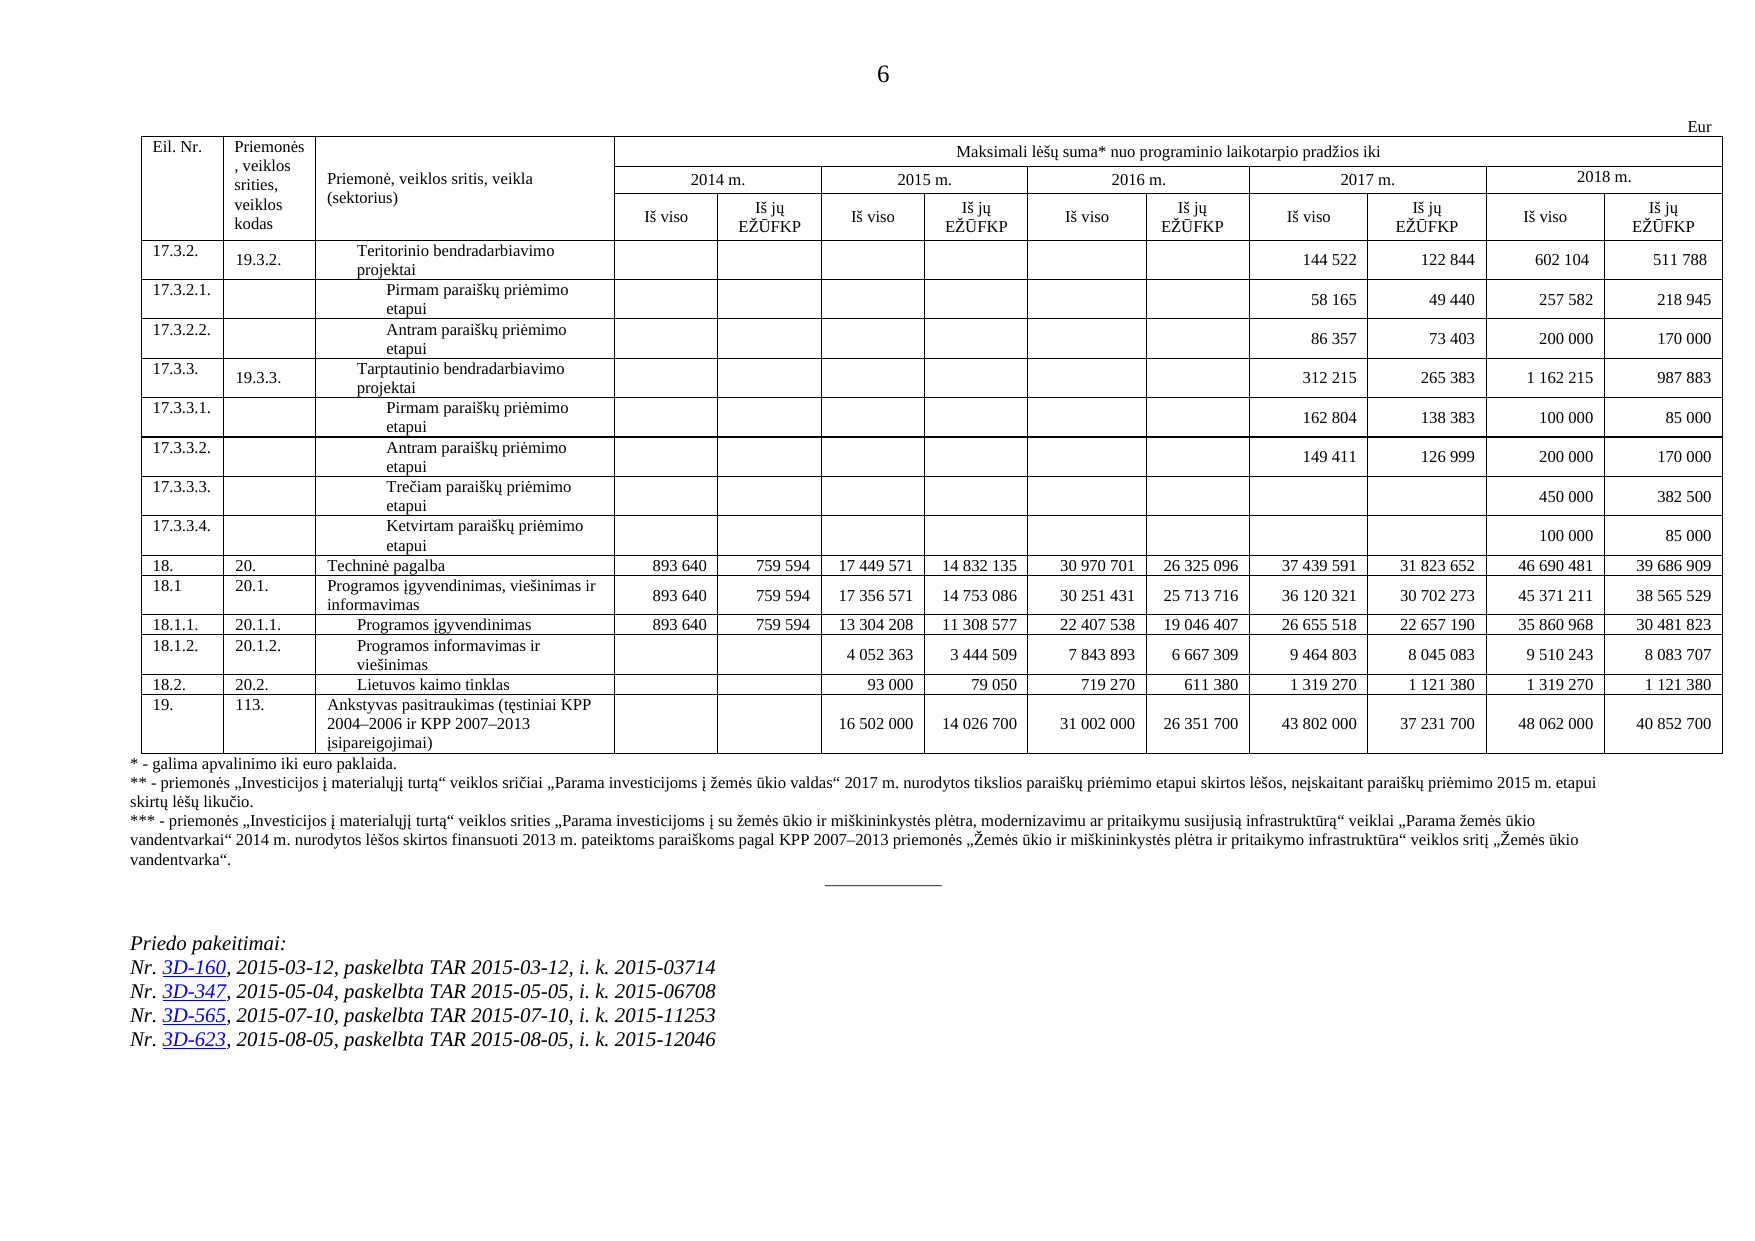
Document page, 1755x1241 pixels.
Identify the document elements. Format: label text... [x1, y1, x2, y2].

table_cell Iš viso [1487, 194, 1604, 239]
table_cell [822, 359, 924, 397]
table_cell 18. [142, 556, 223, 575]
table_cell Ketvirtam paraiškų priėmimo etapui [316, 516, 614, 554]
table_cell 19 046 407 [1147, 615, 1249, 634]
table_cell 58 165 [1250, 280, 1367, 318]
table_cell [615, 516, 717, 554]
table_cell Iš jų EŽŪFKP [925, 194, 1027, 239]
table_cell 49 440 [1368, 280, 1486, 318]
table_cell 9 510 243 [1487, 635, 1604, 674]
table_cell [615, 319, 717, 358]
table_cell Priemonė, veiklos sritis, veikla (sektorius) [316, 137, 614, 239]
table_header [1486, 117, 1604, 136]
table_cell 36 120 321 [1250, 576, 1367, 614]
table_cell [718, 359, 821, 397]
table_cell [822, 398, 924, 436]
table_cell 312 215 [1250, 359, 1367, 397]
table_cell 85 000 [1605, 516, 1722, 554]
table_cell 1 319 270 [1487, 675, 1604, 694]
table_cell [718, 398, 821, 436]
table_cell 1 121 380 [1605, 675, 1722, 694]
table_cell [925, 280, 1027, 318]
table_cell Iš viso [1028, 194, 1146, 239]
table_cell 122 844 [1368, 241, 1486, 279]
table_cell 2016 m. [1028, 167, 1249, 193]
table_cell 93 000 [822, 675, 924, 694]
table_cell [718, 675, 821, 694]
table_cell [822, 477, 924, 515]
table_cell 257 582 [1487, 280, 1604, 318]
table_cell 20. [224, 556, 315, 575]
table_cell [1147, 280, 1249, 318]
table_cell [1028, 280, 1146, 318]
table_cell 30 251 431 [1028, 576, 1146, 614]
table_cell [1147, 319, 1249, 358]
table_cell 20.1.2. [224, 635, 315, 674]
table_cell 17 356 571 [822, 576, 924, 614]
table_cell [1250, 516, 1367, 554]
table_cell [615, 635, 717, 674]
table_cell 17.3.3.4. [142, 516, 223, 554]
table_cell 1 121 380 [1368, 675, 1486, 694]
table_cell [1028, 438, 1146, 476]
table_cell 17.3.3.2. [142, 438, 223, 476]
table_cell Maksimali lėšų suma* nuo programinio laikotarpio pradžios iki [615, 137, 1722, 166]
table_cell [925, 477, 1027, 515]
table_cell Eil. Nr. [142, 137, 223, 239]
table_cell 100 000 [1487, 516, 1604, 554]
text ______________ [130, 868, 1636, 888]
table_cell 25 713 716 [1147, 576, 1249, 614]
table_cell Teritorinio bendradarbiavimo projektai [316, 241, 614, 279]
table_cell 893 640 [615, 615, 717, 634]
table_cell 200 000 [1487, 438, 1604, 476]
table_cell 30 970 701 [1028, 556, 1146, 575]
table_cell 8 083 707 [1605, 635, 1722, 674]
table_cell 14 753 086 [925, 576, 1027, 614]
table_cell 19.3.2. [224, 241, 315, 279]
table_cell 18.1 [142, 576, 223, 614]
table_cell 2018 m. [1487, 167, 1722, 193]
table_header [1146, 117, 1249, 136]
table_cell 14 026 700 [925, 695, 1027, 752]
table_cell 22 407 538 [1028, 615, 1146, 634]
table_cell 3 444 509 [925, 635, 1027, 674]
table_header [615, 117, 1028, 136]
table_cell 45 371 211 [1487, 576, 1604, 614]
table_cell Programos įgyvendinimas [316, 615, 614, 634]
table_cell 20.1.1. [224, 615, 315, 634]
table_cell 719 270 [1028, 675, 1146, 694]
table_cell Pirmam paraiškų priėmimo etapui [316, 280, 614, 318]
table_cell 17.3.3.3. [142, 477, 223, 515]
table_cell Programos įgyvendinimas, viešinimas ir informavimas [316, 576, 614, 614]
text ** - priemonės „Investicijos į materialųjį turtą“ veiklos sričiai „Parama investicijoms į žemės ūkio valdas“ 2017 m. nurodytos tikslios paraiškų priėmimo etapui skirtos lėšos, neįskaitant paraiškų priėmimo 2015 m. etapui skirtų lėšų likučio. [130, 773, 1636, 811]
table_cell [224, 516, 315, 554]
table_cell [718, 280, 821, 318]
text Nr. 3D-565, 2015-07-10, paskelbta TAR 2015-07-10, i. k. 2015-11253 [130, 1003, 1636, 1027]
table_cell [822, 438, 924, 476]
table_cell 11 308 577 [925, 615, 1027, 634]
table_cell 149 411 [1250, 438, 1367, 476]
text Nr. 3D-623, 2015-08-05, paskelbta TAR 2015-08-05, i. k. 2015-12046 [130, 1027, 1636, 1051]
table_cell 13 304 208 [822, 615, 924, 634]
table_cell 38 565 529 [1605, 576, 1722, 614]
table_header [224, 117, 316, 136]
table_cell 7 843 893 [1028, 635, 1146, 674]
table_cell [1147, 359, 1249, 397]
table_cell [1028, 398, 1146, 436]
table_cell [615, 241, 717, 279]
table_cell 265 383 [1368, 359, 1486, 397]
table_cell 1 162 215 [1487, 359, 1604, 397]
table_cell [1147, 516, 1249, 554]
table_cell 138 383 [1368, 398, 1486, 436]
table_cell 30 481 823 [1605, 615, 1722, 634]
table_cell [615, 398, 717, 436]
text *** - priemonės „Investicijos į materialųjį turtą“ veiklos srities „Parama investicijoms į su žemės ūkio ir miškininkystės plėtra, modernizavimu ar pritaikymu susijusią infrastruktūrą“ veiklai „Parama žemės ūkio vandentvarkai“ 2014 m. nurodytos lėšos skirtos finansuoti 2013 m. pateiktoms paraiškoms pagal KPP 2007–2013 priemonės „Žemės ūkio ir miškininkystės plėtra ir pritaikymo infrastruktūra“ veiklos sritį „Žemės ūkio vandentvarka“. [130, 811, 1636, 868]
table_cell [224, 398, 315, 436]
table_cell 602 104 [1487, 241, 1604, 279]
table_cell 18.2. [142, 675, 223, 694]
table_cell 18.1.2. [142, 635, 223, 674]
table_cell 611 380 [1147, 675, 1249, 694]
table_cell Antram paraiškų priėmimo etapui [316, 438, 614, 476]
table_cell 893 640 [615, 556, 717, 575]
table_cell 18.1.1. [142, 615, 223, 634]
table_cell 43 802 000 [1250, 695, 1367, 752]
table_cell Iš viso [822, 194, 924, 239]
table_cell 200 000 [1487, 319, 1604, 358]
table_cell 17.3.3.1. [142, 398, 223, 436]
table_header [1250, 117, 1368, 136]
table_header [141, 117, 224, 136]
table_cell 26 655 518 [1250, 615, 1367, 634]
table_cell Lietuvos kaimo tinklas [316, 675, 614, 694]
table_cell 22 657 190 [1368, 615, 1486, 634]
table_cell [718, 477, 821, 515]
table_cell 759 594 [718, 615, 821, 634]
table_cell 6 667 309 [1147, 635, 1249, 674]
table_cell 19. [142, 695, 223, 752]
table_cell [925, 438, 1027, 476]
table_cell 987 883 [1605, 359, 1722, 397]
table_cell 893 640 [615, 576, 717, 614]
table_cell [1028, 241, 1146, 279]
table_cell 19.3.3. [224, 359, 315, 397]
text Nr. 3D-160, 2015-03-12, paskelbta TAR 2015-03-12, i. k. 2015-03714 [130, 955, 1636, 979]
table_cell 17.3.2.1. [142, 280, 223, 318]
table_cell Trečiam paraiškų priėmimo etapui [316, 477, 614, 515]
table_cell [1147, 477, 1249, 515]
table_cell [822, 319, 924, 358]
table_cell [925, 398, 1027, 436]
table_cell Ankstyvas pasitraukimas (tęstiniai KPP 2004–2006 ir KPP 2007–2013 įsipareigojimai) [316, 695, 614, 752]
table_cell [1028, 359, 1146, 397]
text * - galima apvalinimo iki euro paklaida. [130, 753, 1636, 773]
table_cell 40 852 700 [1605, 695, 1722, 752]
table_cell [718, 438, 821, 476]
table_cell 759 594 [718, 576, 821, 614]
table_cell [925, 241, 1027, 279]
table_cell [718, 516, 821, 554]
table_cell Iš viso [615, 194, 717, 239]
table_cell 20.1. [224, 576, 315, 614]
table_cell [1028, 319, 1146, 358]
table_cell [224, 319, 315, 358]
table_cell 31 823 652 [1368, 556, 1486, 575]
table_cell [822, 516, 924, 554]
table_cell Iš jų EŽŪFKP [1147, 194, 1249, 239]
table_header [1368, 117, 1486, 136]
table_cell 85 000 [1605, 398, 1722, 436]
table_cell [1147, 398, 1249, 436]
table_cell 162 804 [1250, 398, 1367, 436]
table_cell [822, 241, 924, 279]
table_cell 8 045 083 [1368, 635, 1486, 674]
table_cell [224, 438, 315, 476]
table_cell 450 000 [1487, 477, 1604, 515]
table_cell 20.2. [224, 675, 315, 694]
table_cell 2015 m. [822, 167, 1027, 193]
table_cell 86 357 [1250, 319, 1367, 358]
table_cell [615, 280, 717, 318]
table_cell Iš jų EŽŪFKP [718, 194, 821, 239]
table_cell 48 062 000 [1487, 695, 1604, 752]
table_cell [925, 516, 1027, 554]
table_cell 39 686 909 [1605, 556, 1722, 575]
text Nr. 3D-347, 2015-05-04, paskelbta TAR 2015-05-05, i. k. 2015-06708 [130, 979, 1636, 1003]
table_cell [718, 695, 821, 752]
table_cell 9 464 803 [1250, 635, 1367, 674]
table_cell 26 325 096 [1147, 556, 1249, 575]
table_cell [1368, 516, 1486, 554]
table_cell 35 860 968 [1487, 615, 1604, 634]
table_cell [615, 438, 717, 476]
table_cell 37 231 700 [1368, 695, 1486, 752]
table_cell 17 449 571 [822, 556, 924, 575]
table_cell 14 832 135 [925, 556, 1027, 575]
table_cell 1 319 270 [1250, 675, 1367, 694]
table_cell 16 502 000 [822, 695, 924, 752]
table_cell [822, 280, 924, 318]
table_cell [1028, 516, 1146, 554]
table_cell [718, 319, 821, 358]
table_cell Pirmam paraiškų priėmimo etapui [316, 398, 614, 436]
table_cell Antram paraiškų priėmimo etapui [316, 319, 614, 358]
table_cell 382 500 [1605, 477, 1722, 515]
table_cell Techninė pagalba [316, 556, 614, 575]
table_cell 218 945 [1605, 280, 1722, 318]
table_cell [615, 477, 717, 515]
table_header [316, 117, 614, 136]
table_cell 113. [224, 695, 315, 752]
table_cell [1028, 477, 1146, 515]
table_header Eur [1604, 117, 1722, 136]
table_cell Iš jų EŽŪFKP [1605, 194, 1722, 239]
table_cell 46 690 481 [1487, 556, 1604, 575]
table_cell 30 702 273 [1368, 576, 1486, 614]
table_cell [925, 359, 1027, 397]
table_cell 100 000 [1487, 398, 1604, 436]
table_cell 17.3.3. [142, 359, 223, 397]
table_cell 170 000 [1605, 438, 1722, 476]
table_cell Iš viso [1250, 194, 1367, 239]
table_cell [1250, 477, 1367, 515]
table_cell [615, 675, 717, 694]
table_cell Priemonės, veiklos srities, veiklos kodas [224, 137, 315, 239]
table_cell 4 052 363 [822, 635, 924, 674]
table_cell [615, 695, 717, 752]
table_cell [718, 241, 821, 279]
table_cell 17.3.2.2. [142, 319, 223, 358]
table_cell 79 050 [925, 675, 1027, 694]
table_cell Tarptautinio bendradarbiavimo projektai [316, 359, 614, 397]
table_cell 37 439 591 [1250, 556, 1367, 575]
table_cell Programos informavimas ir viešinimas [316, 635, 614, 674]
table_cell [925, 319, 1027, 358]
table_header [1028, 117, 1146, 136]
table_cell Iš jų EŽŪFKP [1368, 194, 1486, 239]
table_cell [1147, 241, 1249, 279]
table_cell 126 999 [1368, 438, 1486, 476]
table_cell [224, 280, 315, 318]
table_cell 26 351 700 [1147, 695, 1249, 752]
text Priedo pakeitimai: [130, 931, 1636, 955]
table_cell 170 000 [1605, 319, 1722, 358]
table_cell [718, 635, 821, 674]
table_cell 144 522 [1250, 241, 1367, 279]
table_cell 511 788 [1605, 241, 1722, 279]
table_cell [615, 359, 717, 397]
table_cell 73 403 [1368, 319, 1486, 358]
table_cell [224, 477, 315, 515]
table_cell [1147, 438, 1249, 476]
table_cell 2017 m. [1250, 167, 1486, 193]
table_cell 17.3.2. [142, 241, 223, 279]
table_cell 2014 m. [615, 167, 821, 193]
table_cell 31 002 000 [1028, 695, 1146, 752]
table_cell [1368, 477, 1486, 515]
table_cell 759 594 [718, 556, 821, 575]
